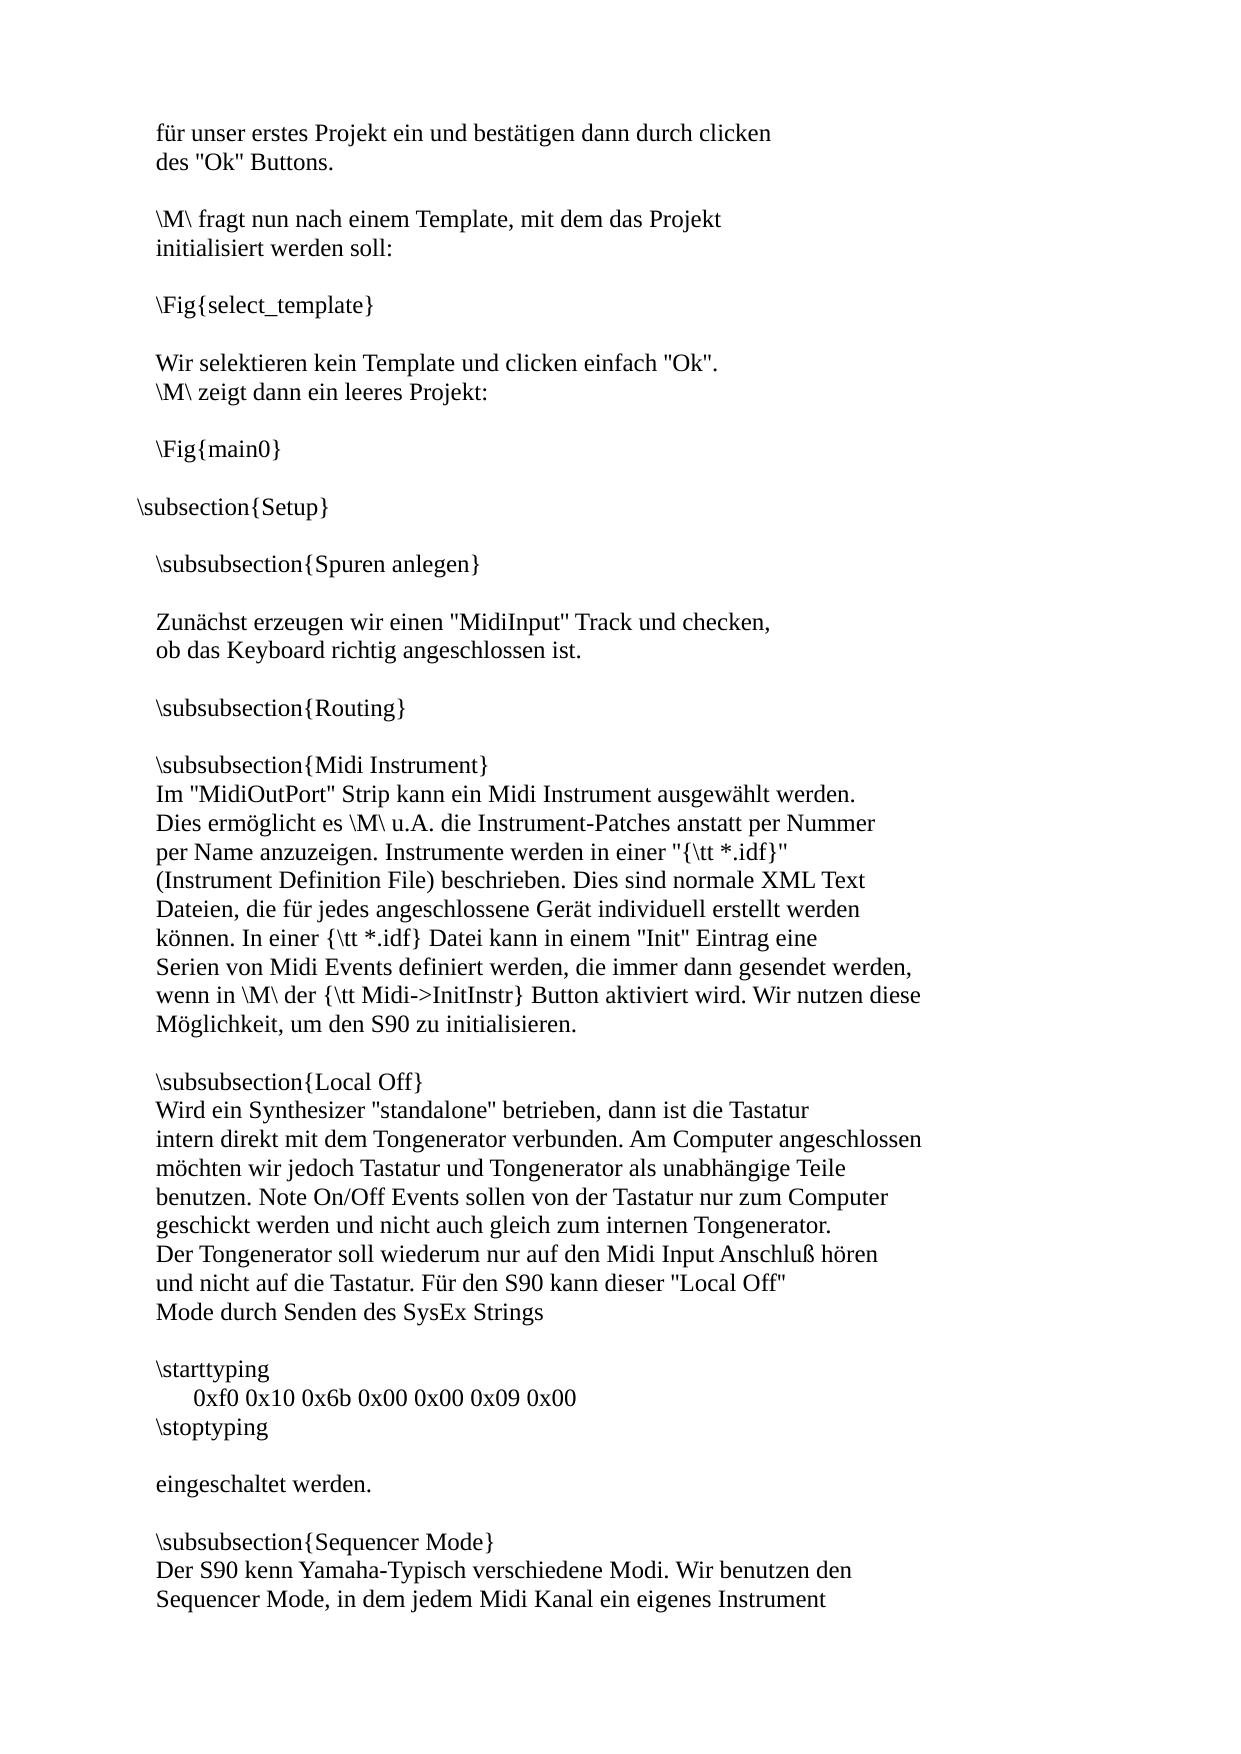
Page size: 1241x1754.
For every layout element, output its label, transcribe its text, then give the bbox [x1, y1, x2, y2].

text \subsubsection{Spuren anlegen} [118, 549, 1122, 578]
text Serien von Midi Events definiert werden, die immer dann gesendet werden, [118, 952, 1122, 981]
text \Fig{select_template} [118, 291, 1122, 319]
text \subsection{Setup} [118, 492, 1122, 521]
text ob das Keyboard richtig angeschlossen ist. [118, 636, 1122, 664]
text des ''Ok'' Buttons. [118, 147, 1122, 176]
text 0xf0 0x10 0x6b 0x00 0x00 0x09 0x00 [118, 1383, 1122, 1412]
text Mode durch Senden des SysEx Strings [118, 1297, 1122, 1326]
text \subsubsection{Sequencer Mode} [118, 1527, 1122, 1556]
text geschickt werden und nicht auch gleich zum internen Tongenerator. [118, 1211, 1122, 1239]
text Im ''MidiOutPort'' Strip kann ein Midi Instrument ausgewählt werden. [118, 779, 1122, 808]
text \M\ fragt nun nach einem Template, mit dem das Projekt [118, 204, 1122, 233]
text \Fig{main0} [118, 434, 1122, 463]
text können. In einer {\tt *.idf} Datei kann in einem ''Init'' Eintrag eine [118, 923, 1122, 952]
text per Name anzuzeigen. Instrumente werden in einer ''{\tt *.idf}'' [118, 837, 1122, 866]
text benutzen. Note On/Off Events sollen von der Tastatur nur zum Computer [118, 1182, 1122, 1211]
text \subsubsection{Midi Instrument} [118, 751, 1122, 779]
text möchten wir jedoch Tastatur und Tongenerator als unabhängige Teile [118, 1153, 1122, 1182]
text für unser erstes Projekt ein und bestätigen dann durch clicken [118, 118, 1122, 147]
text Der S90 kenn Yamaha-Typisch verschiedene Modi. Wir benutzen den [118, 1556, 1122, 1584]
text \subsubsection{Routing} [118, 693, 1122, 722]
text wenn in \M\ der {\tt Midi->InitInstr} Button aktiviert wird. Wir nutzen diese [118, 981, 1122, 1009]
text Zunächst erzeugen wir einen ''MidiInput'' Track und checken, [118, 607, 1122, 636]
text \stoptyping [118, 1412, 1122, 1441]
text eingeschaltet werden. [118, 1469, 1122, 1498]
text Dateien, die für jedes angeschlossene Gerät individuell erstellt werden [118, 894, 1122, 923]
text Sequencer Mode, in dem jedem Midi Kanal ein eigenes Instrument [118, 1584, 1122, 1613]
text \starttyping [118, 1354, 1122, 1383]
text und nicht auf die Tastatur. Für den S90 kann dieser ''Local Off'' [118, 1268, 1122, 1297]
text Möglichkeit, um den S90 zu initialisieren. [118, 1009, 1122, 1038]
text (Instrument Definition File) beschrieben. Dies sind normale XML Text [118, 866, 1122, 894]
text \M\ zeigt dann ein leeres Projekt: [118, 377, 1122, 406]
text initialisiert werden soll: [118, 233, 1122, 262]
text intern direkt mit dem Tongenerator verbunden. Am Computer angeschlossen [118, 1124, 1122, 1153]
text Dies ermöglicht es \M\ u.A. die Instrument-Patches anstatt per Nummer [118, 808, 1122, 837]
text Wir selektieren kein Template und clicken einfach ''Ok''. [118, 348, 1122, 377]
text Wird ein Synthesizer ''standalone'' betrieben, dann ist die Tastatur [118, 1096, 1122, 1124]
text \subsubsection{Local Off} [118, 1067, 1122, 1096]
text Der Tongenerator soll wiederum nur auf den Midi Input Anschluß hören [118, 1239, 1122, 1268]
